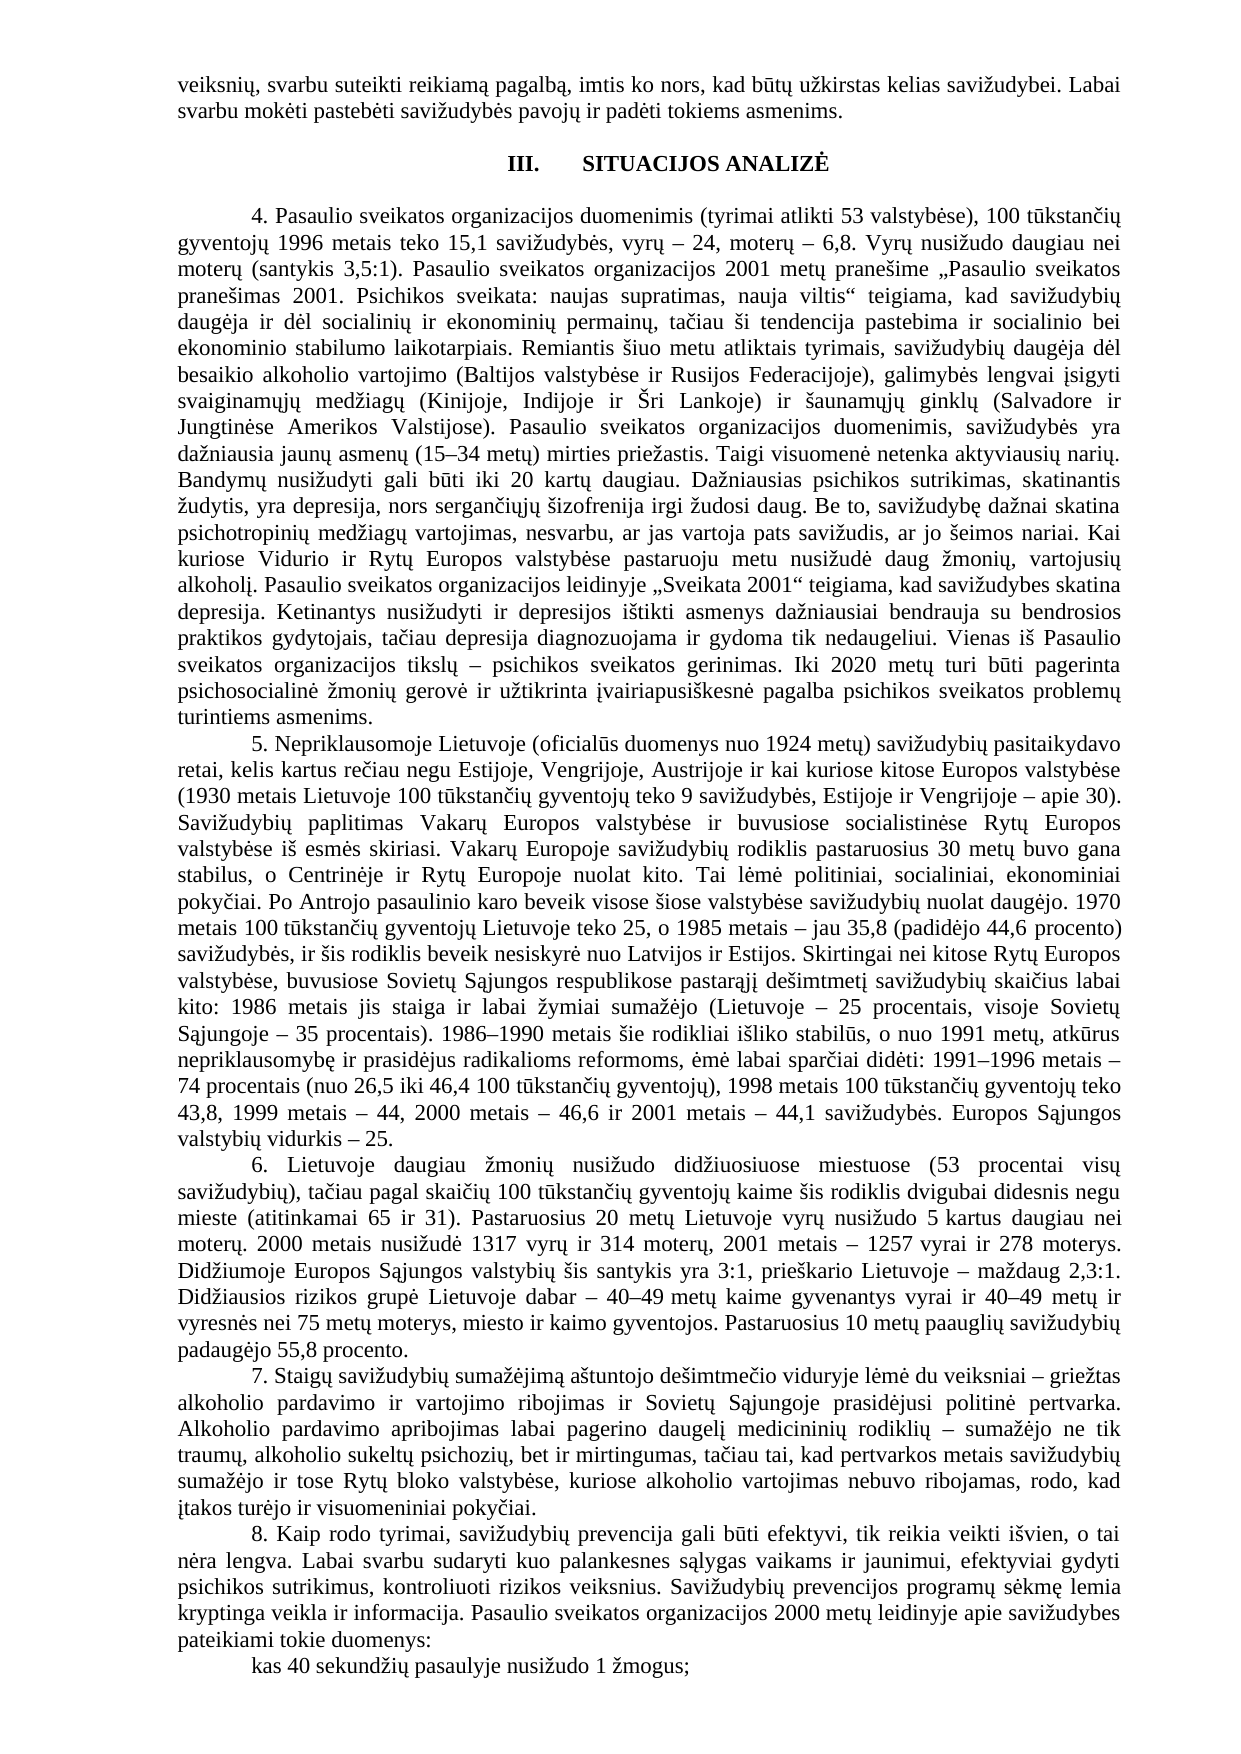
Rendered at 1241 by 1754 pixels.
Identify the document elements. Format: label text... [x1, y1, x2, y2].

text 7. Staigų savižudybių sumažėjimą aštuntojo dešimtmečio viduryje lėmė du veiksniai – griežtas alkoholio pardavimo ir vartojimo ribojimas ir Sovietų Sąjungoje prasidėjusi politinė pertvarka. Alkoholio pardavimo apribojimas labai pagerino daugelį medicininių rodiklių – sumažėjo ne tik traumų, alkoholio sukeltų psichozių, bet ir mirtingumas, tačiau tai, kad pertvarkos metais savižudybių sumažėjo ir tose Rytų bloko valstybėse, kuriose alkoholio vartojimas nebuvo ribojamas, rodo, kad įtakos turėjo ir visuomeniniai pokyčiai. [177, 1362, 1122, 1520]
text 4. Pasaulio sveikatos organizacijos duomenimis (tyrimai atlikti 53 valstybėse), 100 tūkstančių gyventojų 1996 metais teko 15,1 savižudybės, vyrų – 24, moterų – 6,8. Vyrų nusižudo daugiau nei moterų (santykis 3,5:1). Pasaulio sveikatos organizacijos 2001 metų pranešime „Pasaulio sveikatos pranešimas 2001. Psichikos sveikata: naujas supratimas, nauja viltis“ teigiama, kad savižudybių daugėja ir dėl socialinių ir ekonominių permainų, tačiau ši tendencija pastebima ir socialinio bei ekonominio stabilumo laikotarpiais. Remiantis šiuo metu atliktais tyrimais, savižudybių daugėja dėl besaikio alkoholio vartojimo (Baltijos valstybėse ir Rusijos Federacijoje), galimybės lengvai įsigyti svaiginamųjų medžiagų (Kinijoje, Indijoje ir Šri Lankoje) ir šaunamųjų ginklų (Salvadore ir Jungtinėse Amerikos Valstijose). Pasaulio sveikatos organizacijos duomenimis, savižudybės yra dažniausia jaunų asmenų (15–34 metų) mirties priežastis. Taigi visuomenė netenka aktyviausių narių. Bandymų nusižudyti gali būti iki 20 kartų daugiau. Dažniausias psichikos sutrikimas, skatinantis žudytis, yra depresija, nors sergančiųjų šizofrenija irgi žudosi daug. Be to, savižudybę dažnai skatina psichotropinių medžiagų vartojimas, nesvarbu, ar jas vartoja pats savižudis, ar jo šeimos nariai. Kai kuriose Vidurio ir Rytų Europos valstybėse pastaruoju metu nusižudė daug žmonių, vartojusių alkoholį. Pasaulio sveikatos organizacijos leidinyje „Sveikata 2001“ teigiama, kad savižudybes skatina depresija. Ketinantys nusižudyti ir depresijos ištikti asmenys dažniausiai bendrauja su bendrosios praktikos gydytojais, tačiau depresija diagnozuojama ir gydoma tik nedaugeliui. Vienas iš Pasaulio sveikatos organizacijos tikslų – psichikos sveikatos gerinimas. Iki 2020 metų turi būti pagerinta psichosocialinė žmonių gerovė ir užtikrinta įvairiapusiškesnė pagalba psichikos sveikatos problemų turintiems asmenims. [177, 203, 1122, 730]
subtitle SITUACIJOS ANALIZĖ [215, 150, 1122, 176]
text 5. Nepriklausomoje Lietuvoje (oficialūs duomenys nuo 1924 metų) savižudybių pasitaikydavo retai, kelis kartus rečiau negu Estijoje, Vengrijoje, Austrijoje ir kai kuriose kitose Europos valstybėse (1930 metais Lietuvoje 100 tūkstančių gyventojų teko 9 savižudybės, Estijoje ir Vengrijoje – apie 30). Savižudybių paplitimas Vakarų Europos valstybėse ir buvusiose socialistinėse Rytų Europos valstybėse iš esmės skiriasi. Vakarų Europoje savižudybių rodiklis pastaruosius 30 metų buvo gana stabilus, o Centrinėje ir Rytų Europoje nuolat kito. Tai lėmė politiniai, socialiniai, ekonominiai pokyčiai. Po Antrojo pasaulinio karo beveik visose šiose valstybėse savižudybių nuolat daugėjo. 1970 metais 100 tūkstančių gyventojų Lietuvoje teko 25, o 1985 metais – jau 35,8 (padidėjo 44,6 procento) savižudybės, ir šis rodiklis beveik nesiskyrė nuo Latvijos ir Estijos. Skirtingai nei kitose Rytų Europos valstybėse, buvusiose Sovietų Sąjungos respublikose pastarąjį dešimtmetį savižudybių skaičius labai kito: 1986 metais jis staiga ir labai žymiai sumažėjo (Lietuvoje – 25 procentais, visoje Sovietų Sąjungoje – 35 procentais). 1986–1990 metais šie rodikliai išliko stabilūs, o nuo 1991 metų, atkūrus nepriklausomybę ir prasidėjus radikalioms reformoms, ėmė labai sparčiai didėti: 1991–1996 metais – 74 procentais (nuo 26,5 iki 46,4 100 tūkstančių gyventojų), 1998 metais 100 tūkstančių gyventojų teko 43,8, 1999 metais – 44, 2000 metais – 46,6 ir 2001 metais – 44,1 savižudybės. Europos Sąjungos valstybių vidurkis – 25. [177, 730, 1122, 1151]
text 6. Lietuvoje daugiau žmonių nusižudo didžiuosiuose miestuose (53 procentai visų savižudybių), tačiau pagal skaičių 100 tūkstančių gyventojų kaime šis rodiklis dvigubai didesnis negu mieste (atitinkamai 65 ir 31). Pastaruosius 20 metų Lietuvoje vyrų nusižudo 5 kartus daugiau nei moterų. 2000 metais nusižudė 1317 vyrų ir 314 moterų, 2001 metais – 1257 vyrai ir 278 moterys. Didžiumoje Europos Sąjungos valstybių šis santykis yra 3:1, prieškario Lietuvoje – maždaug 2,3:1. Didžiausios rizikos grupė Lietuvoje dabar – 40–49 metų kaime gyvenantys vyrai ir 40–49 metų ir vyresnės nei 75 metų moterys, miesto ir kaimo gyventojos. Pastaruosius 10 metų paauglių savižudybių padaugėjo 55,8 procento. [177, 1151, 1122, 1362]
text veiksnių, svarbu suteikti reikiamą pagalbą, imtis ko nors, kad būtų užkirstas kelias savižudybei. Labai svarbu mokėti pastebėti savižudybės pavojų ir padėti tokiems asmenims. [177, 71, 1122, 123]
list kas 40 sekundžių pasaulyje nusižudo 1 žmogus; [177, 1652, 1122, 1678]
text 8. Kaip rodo tyrimai, savižudybių prevencija gali būti efektyvi, tik reikia veikti išvien, o tai nėra lengva. Labai svarbu sudaryti kuo palankesnes sąlygas vaikams ir jaunimui, efektyviai gydyti psichikos sutrikimus, kontroliuoti rizikos veiksnius. Savižudybių prevencijos programų sėkmę lemia kryptinga veikla ir informacija. Pasaulio sveikatos organizacijos 2000 metų leidinyje apie savižudybes pateikiami tokie duomenys: [177, 1520, 1122, 1652]
